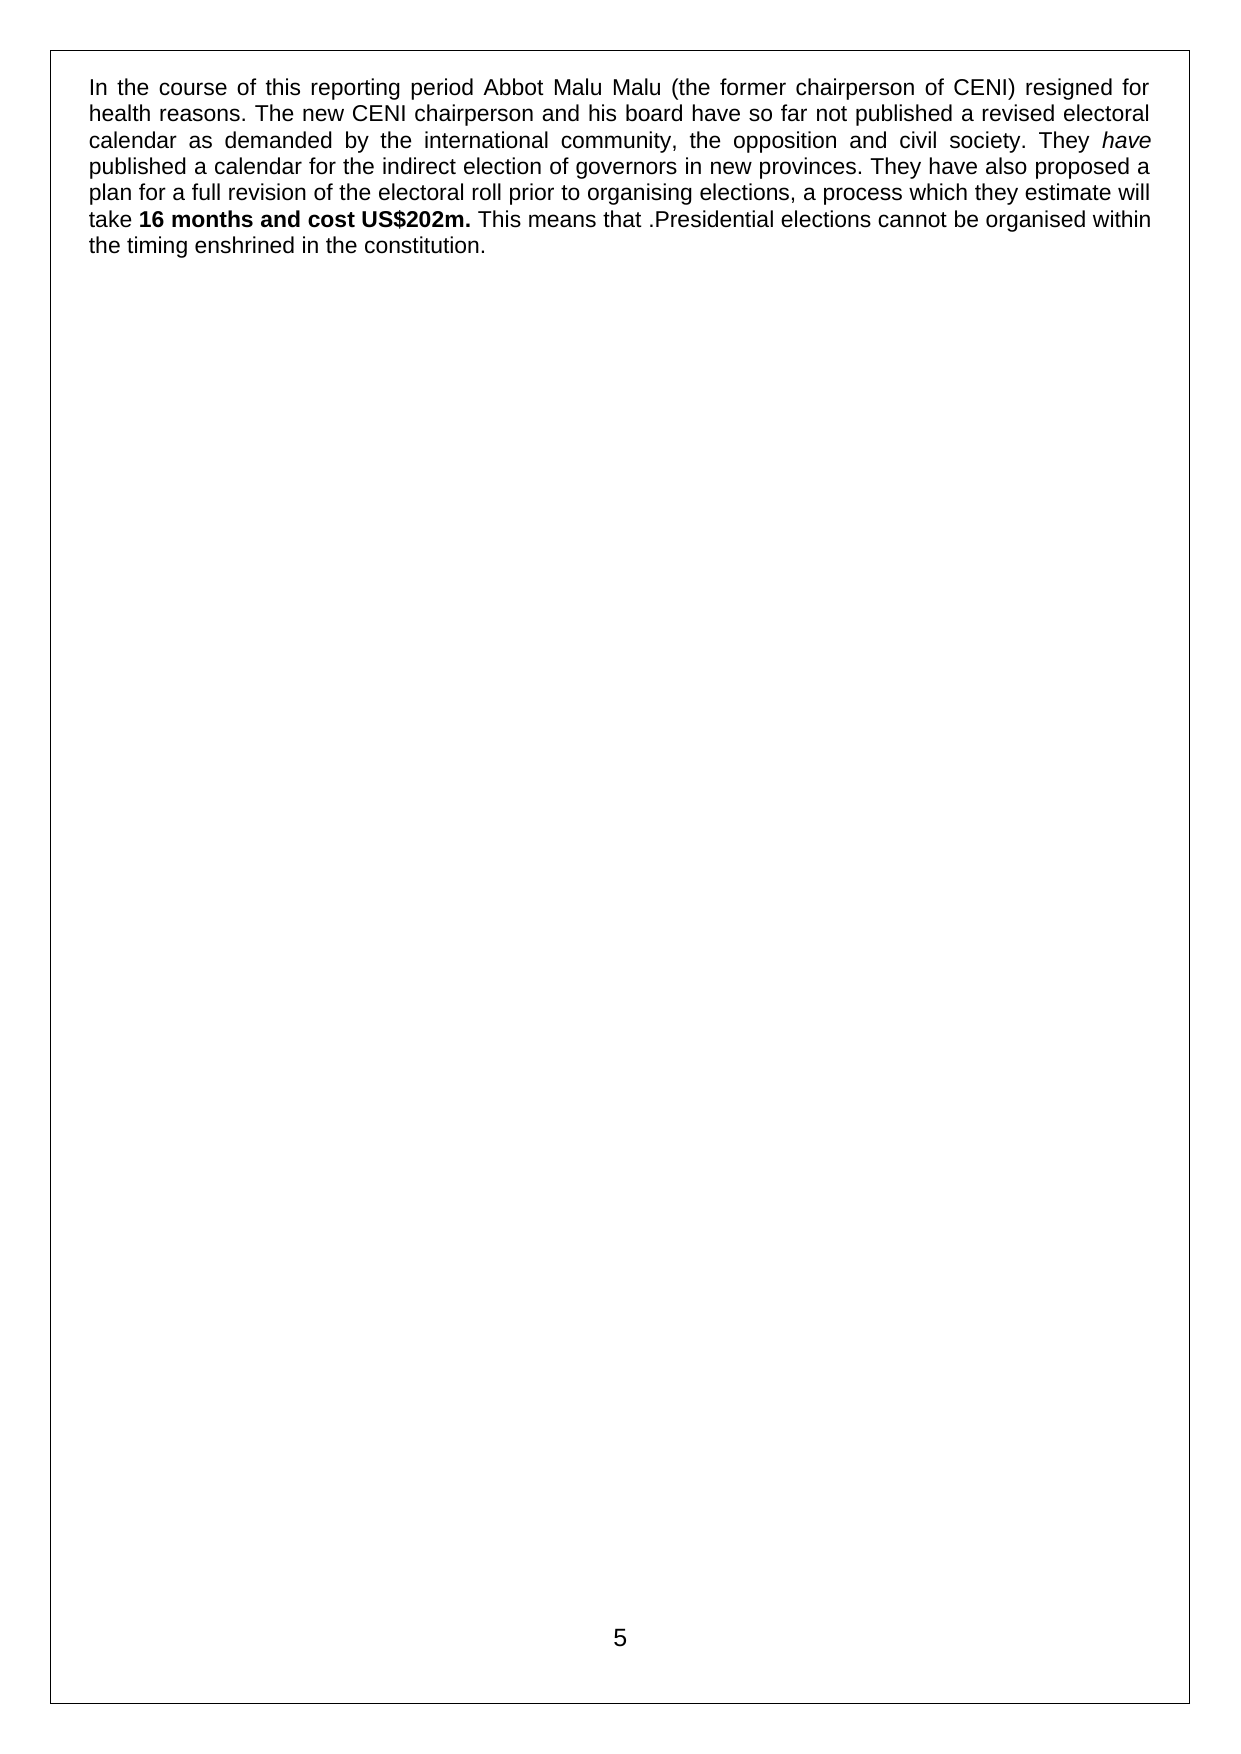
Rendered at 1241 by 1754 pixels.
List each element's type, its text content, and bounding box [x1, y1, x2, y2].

text In the course of this reporting period Abbot Malu Malu (the former chairperson of CENI) resigned for health reasons. The new CENI chairperson and his board have so far not published a revised electoral calendar as demanded by the international community, the opposition and civil society. They have published a calendar for the indirect election of governors in new provinces. They have also proposed a plan for a full revision of the electoral roll prior to organising elections, a process which they estimate will take 16 months and cost US$202m. This means that .Presidential elections cannot be organised within the timing enshrined in the constitution. [89, 74, 1152, 258]
